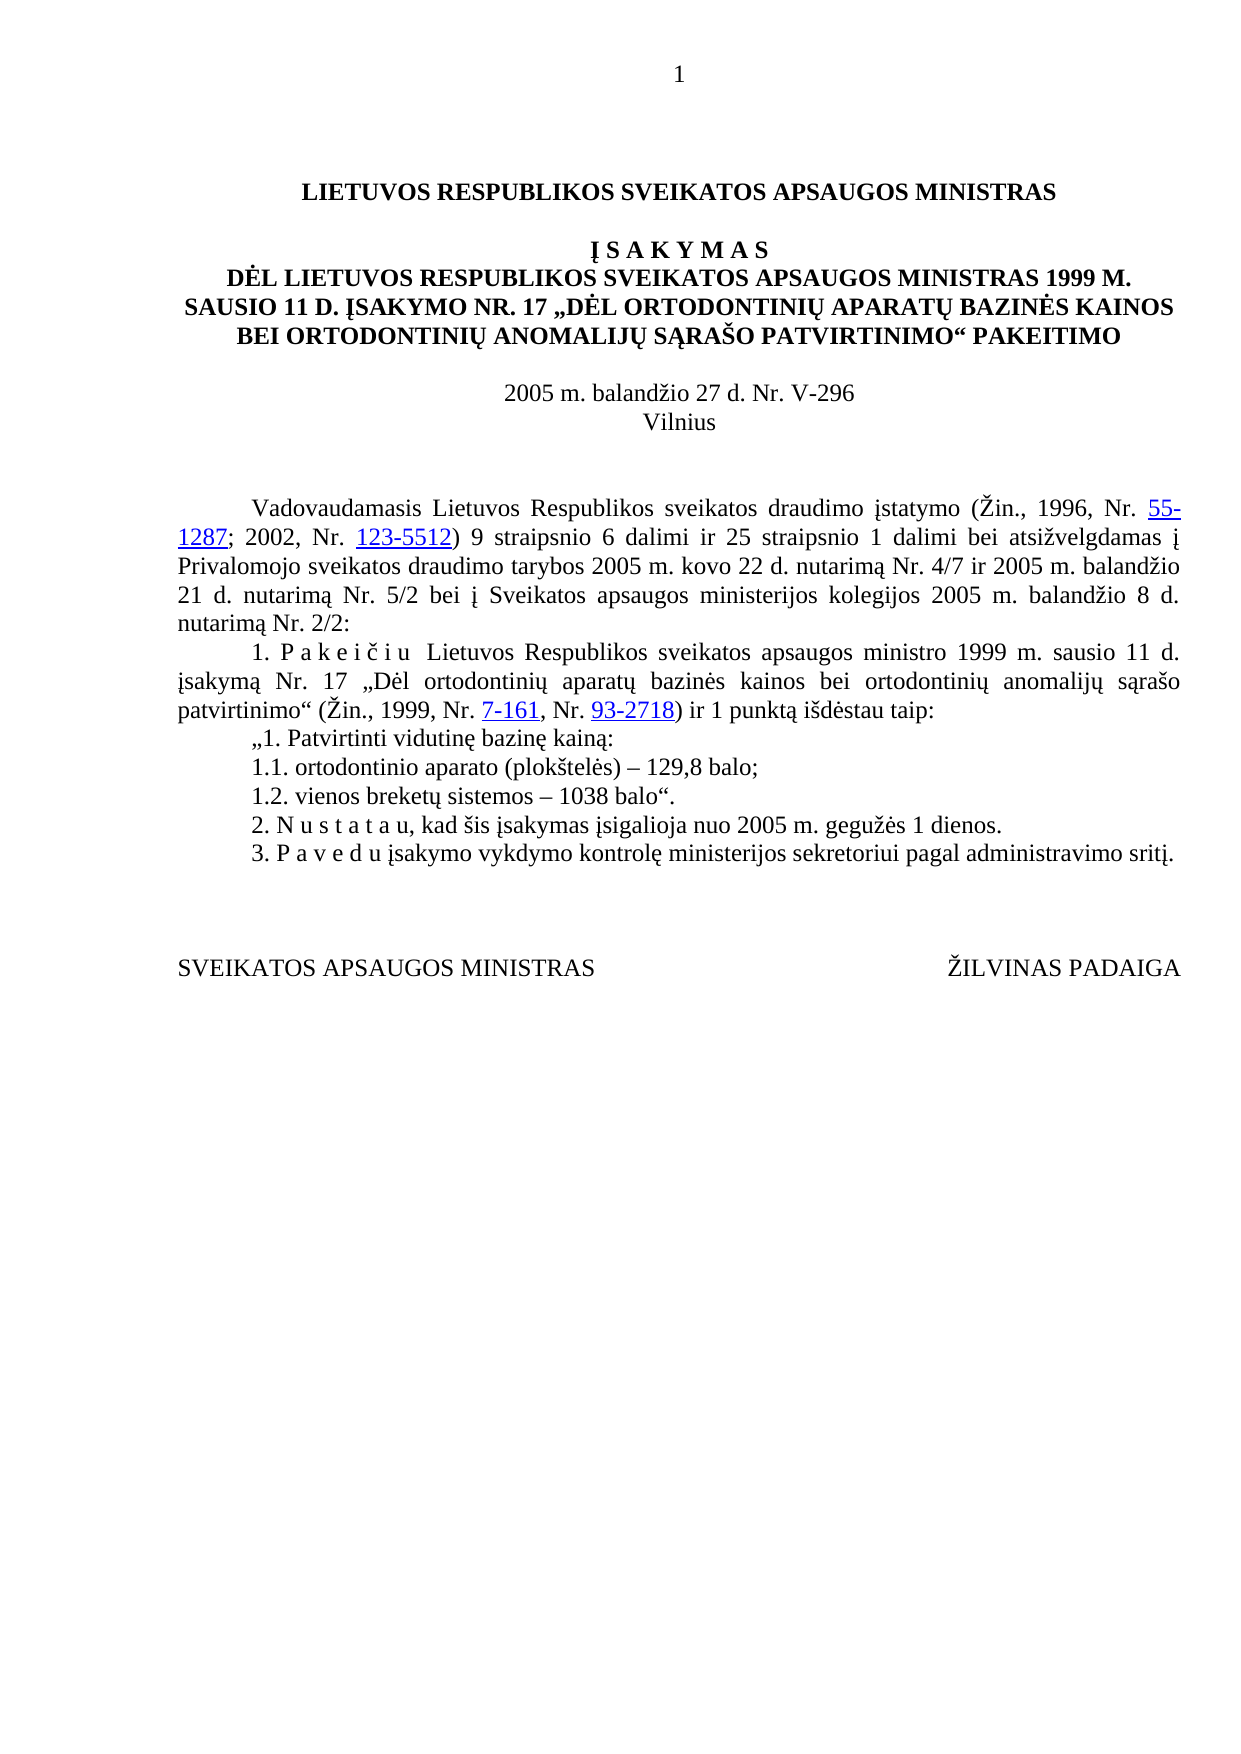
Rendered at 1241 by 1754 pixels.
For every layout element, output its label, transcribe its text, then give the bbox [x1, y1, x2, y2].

text 2005 m. balandžio 27 d. Nr. V-296 [177, 378, 1181, 407]
text 1.2. vienos breketų sistemos – 1038 balo“. [177, 781, 1181, 810]
text 1. Pakeičiu Lietuvos Respublikos sveikatos apsaugos ministro 1999 m. sausio 11 d. įsakymą Nr. 17 „Dėl ortodontinių aparatų bazinės kainos bei ortodontinių anomalijų sąrašo patvirtinimo“ (Žin., 1999, Nr. 7-161, Nr. 93-2718) ir 1 punktą išdėstau taip: [177, 637, 1181, 723]
text DĖL LIETUVOS RESPUBLIKOS SVEIKATOS APSAUGOS MINISTRAS 1999 M. SAUSIO 11 D. ĮSAKYMO NR. 17 „DĖL ORTODONTINIŲ APARATŲ BAZINĖS KAINOS BEI ORTODONTINIŲ ANOMALIJŲ SĄRAŠO PATVIRTINIMO“ PAKEITIMO [177, 263, 1181, 350]
text Vilnius [177, 407, 1181, 436]
text „1. Patvirtinti vidutinę bazinę kainą: [177, 723, 1181, 752]
text Vadovaudamasis Lietuvos Respublikos sveikatos draudimo įstatymo (Žin., 1996, Nr. 55-1287; 2002, Nr. 123-5512) 9 straipsnio 6 dalimi ir 25 straipsnio 1 dalimi bei atsižvelgdamas į Privalomojo sveikatos draudimo tarybos 2005 m. kovo 22 d. nutarimą Nr. 4/7 ir 2005 m. balandžio 21 d. nutarimą Nr. 5/2 bei į Sveikatos apsaugos ministerijos kolegijos 2005 m. balandžio 8 d. nutarimą Nr. 2/2: [177, 493, 1181, 637]
text Į S A K Y M A S [177, 235, 1181, 263]
text 2. Nustatau, kad šis įsakymas įsigalioja nuo 2005 m. gegužės 1 dienos. [177, 810, 1181, 838]
text 3. Pavedu įsakymo vykdymo kontrolę ministerijos sekretoriui pagal administravimo sritį. [177, 838, 1181, 867]
text LIETUVOS RESPUBLIKOS SVEIKATOS APSAUGOS MINISTRAS [177, 177, 1181, 206]
text SVEIKATOS APSAUGOS MINISTRAS ŽILVINAS PADAIGA [177, 953, 1181, 982]
text 1.1. ortodontinio aparato (plokštelės) – 129,8 balo; [177, 752, 1181, 781]
